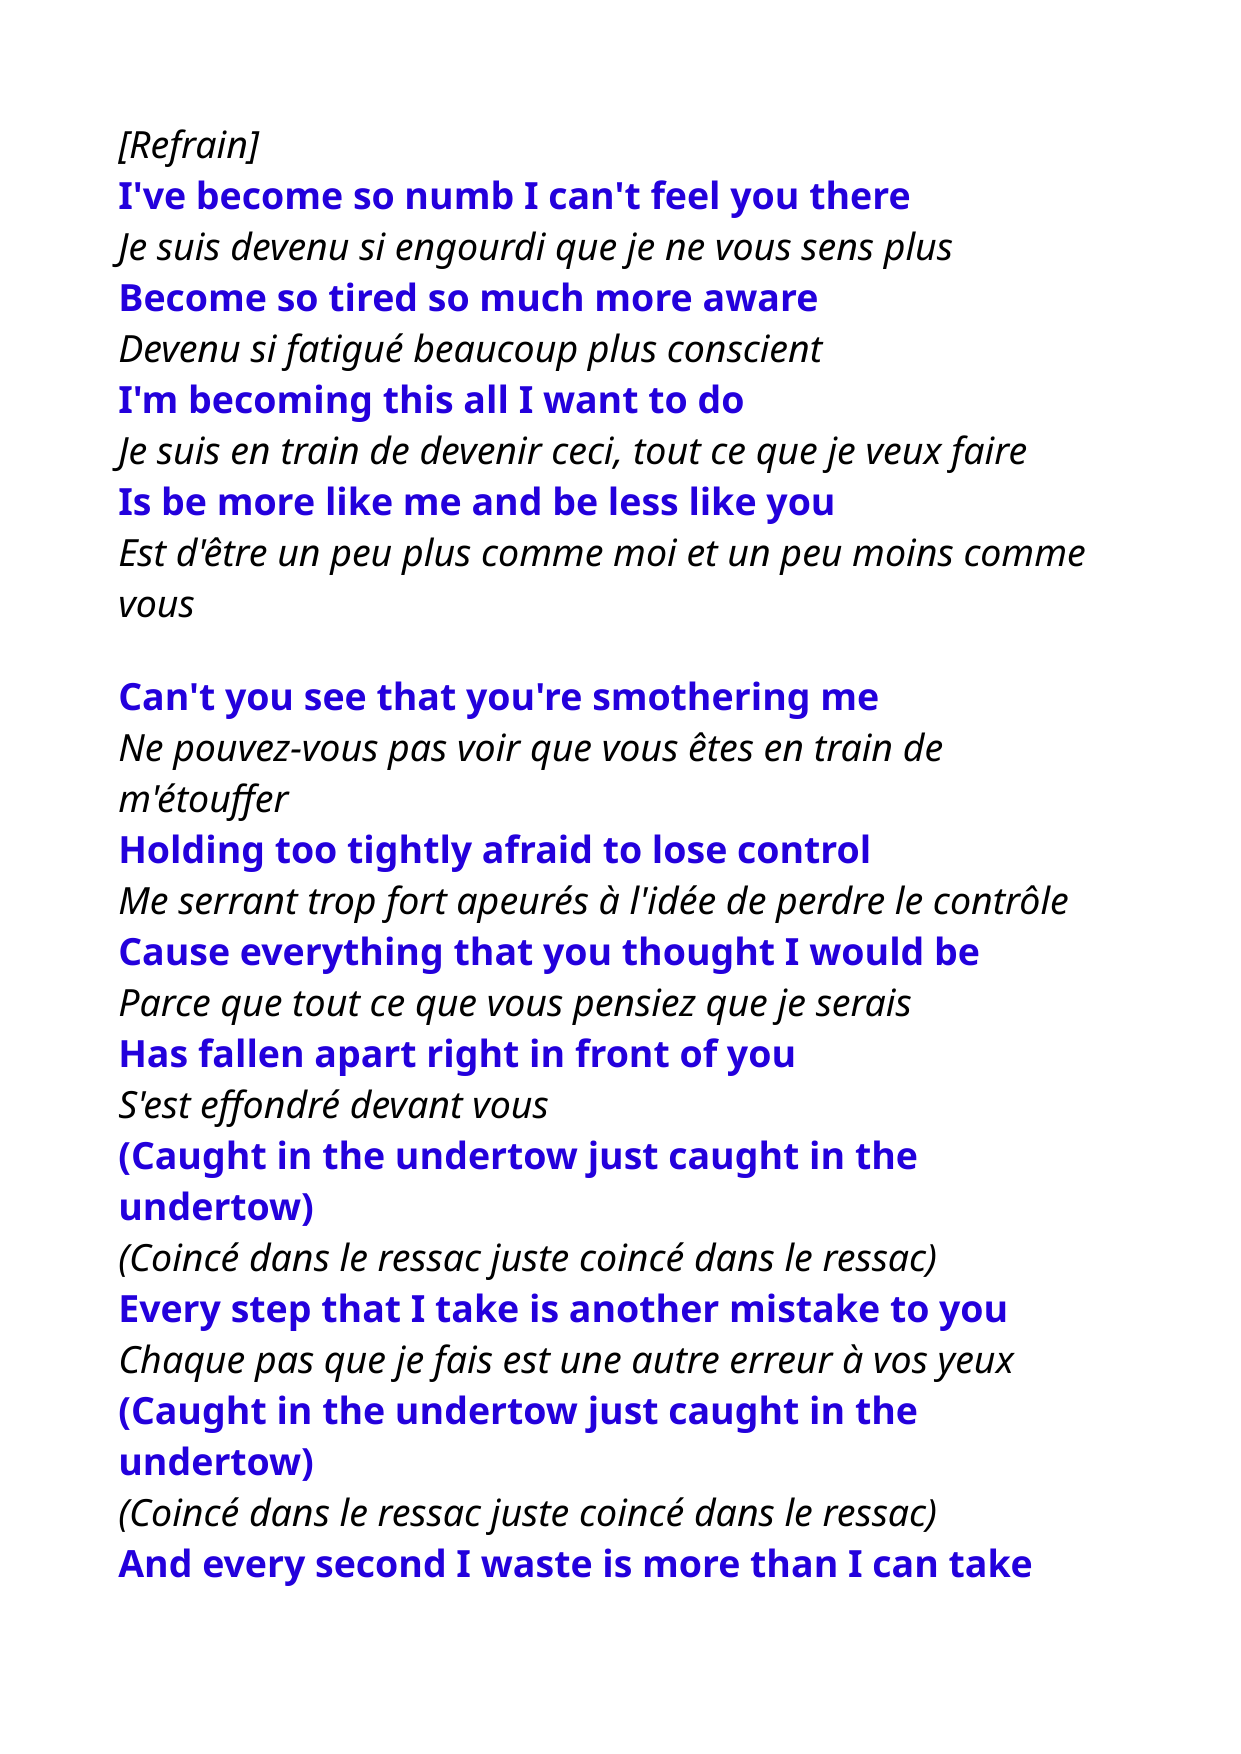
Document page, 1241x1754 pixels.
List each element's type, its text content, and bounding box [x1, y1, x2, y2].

text [Refrain] I've become so numb I can't feel you there Je suis devenu si engourdi que je ne vous sens plus Become so tired so much more aware Devenu si fatigué beaucoup plus conscient I'm becoming this all I want to do Je suis en train de devenir ceci, tout ce que je veux faire Is be more like me and be less like you Est d'être un peu plus comme moi et un peu moins comme vous [118, 118, 1122, 657]
text Can't you see that you're smothering me Ne pouvez-vous pas voir que vous êtes en train de m'étouffer Holding too tightly afraid to lose control Me serrant trop fort apeurés à l'idée de perdre le contrôle Cause everything that you thought I would be Parce que tout ce que vous pensiez que je serais Has fallen apart right in front of you S'est effondré devant vous (Caught in the undertow just caught in the undertow) (Coincé dans le ressac juste coincé dans le ressac) Every step that I take is another mistake to you Chaque pas que je fais est une autre erreur à vos yeux (Caught in the undertow just caught in the undertow) (Coincé dans le ressac juste coincé dans le ressac) And every second I waste is more than I can take [118, 670, 1122, 1588]
